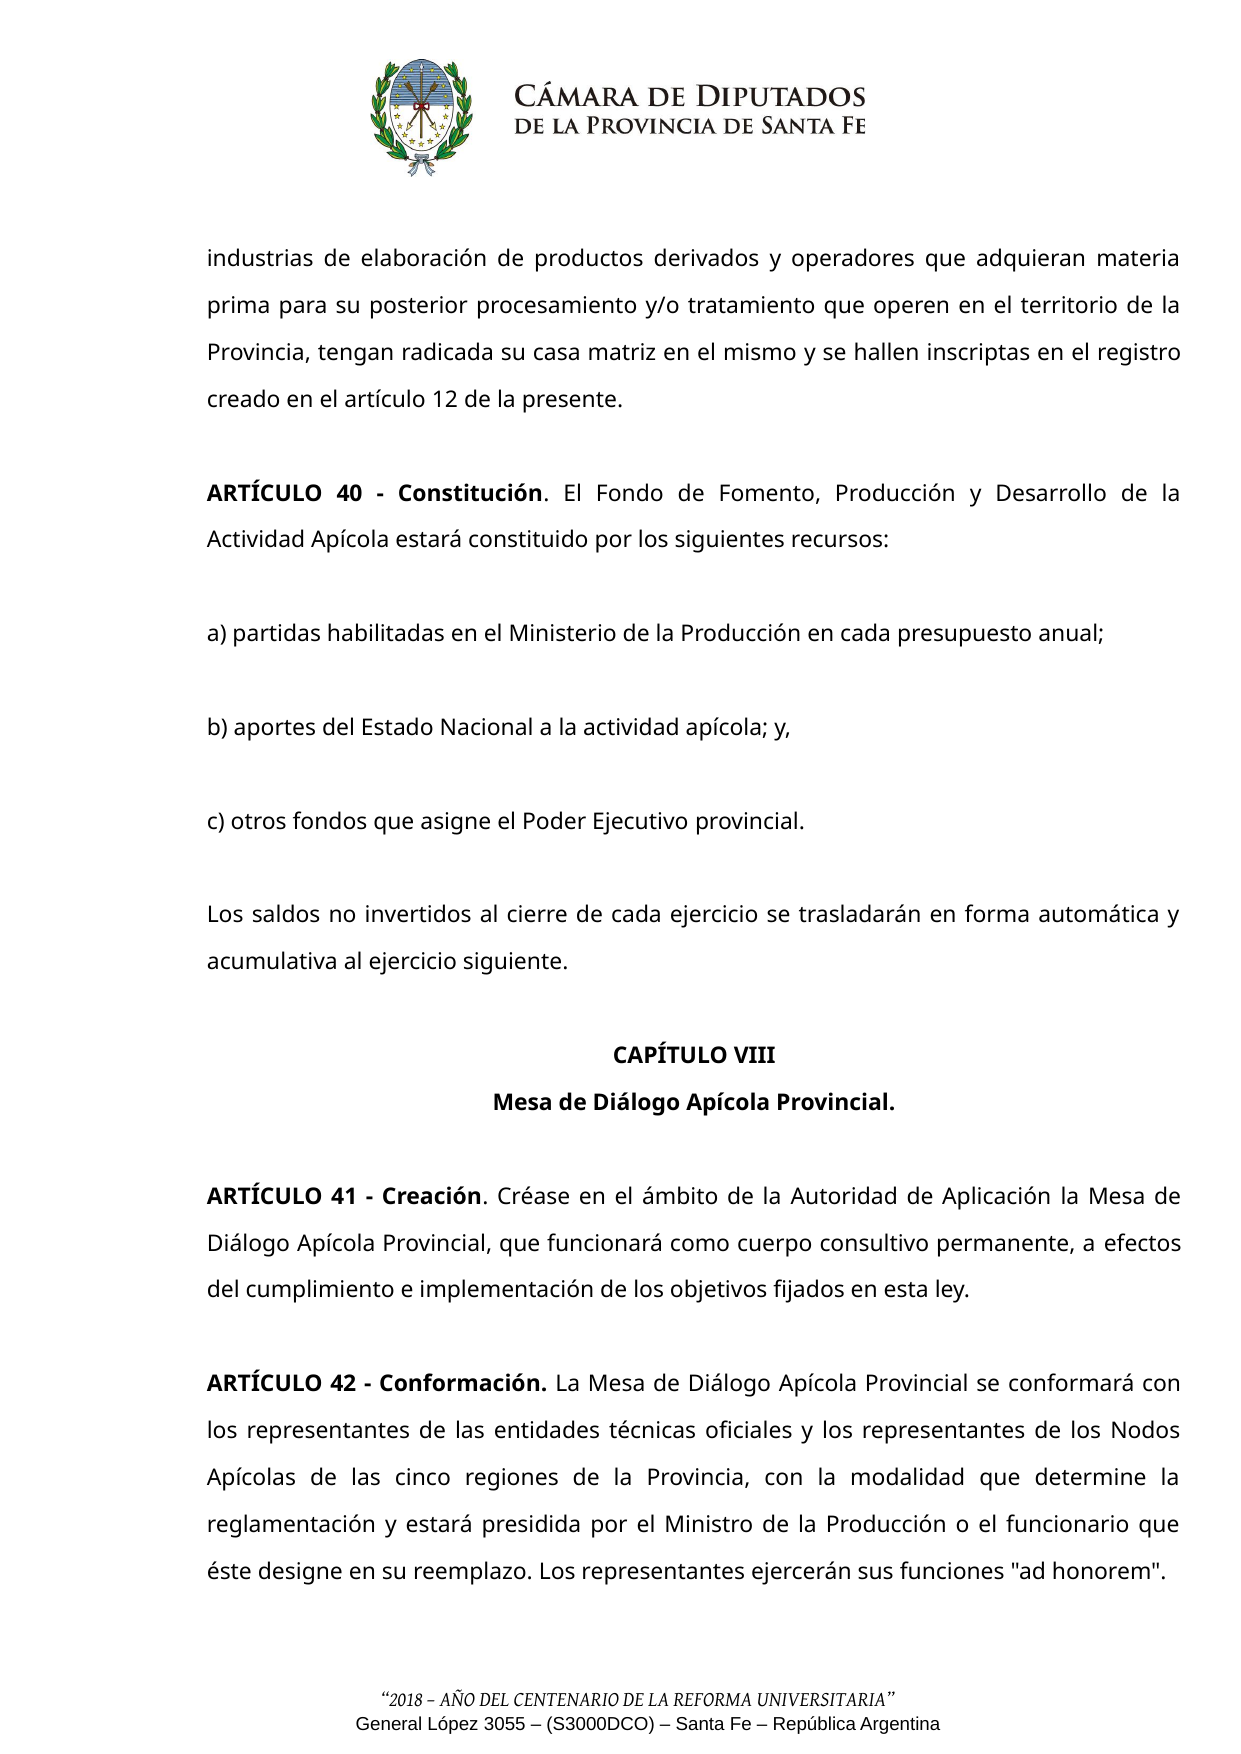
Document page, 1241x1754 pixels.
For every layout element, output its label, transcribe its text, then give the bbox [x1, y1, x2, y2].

text c) otros fondos que asigne el Poder Ejecutivo provincial. [207, 805, 1181, 836]
text ARTÍCULO 40 - Constitución. El Fondo de Fomento, Producción y Desarrollo de la Actividad Apícola estará constituido por los siguientes recursos: [207, 477, 1181, 555]
text ARTÍCULO 42 - Conformación. La Mesa de Diálogo Apícola Provincial se conformará con los representantes de las entidades técnicas oficiales y los representantes de los Nodos Apícolas de las cinco regiones de la Provincia, con la modalidad que determine la reglamentación y estará presidida por el Ministro de la Producción o el funcionario que éste designe en su reemplazo. Los representantes ejercerán sus funciones "ad honorem". [207, 1367, 1181, 1586]
text CAPÍTULO VIII [207, 1039, 1181, 1070]
text Mesa de Diálogo Apícola Provincial. [207, 1086, 1181, 1117]
text b) aportes del Estado Nacional a la actividad apícola; y, [207, 711, 1181, 742]
text ARTÍCULO 41 - Creación. Créase en el ámbito de la Autoridad de Aplicación la Mesa de Diálogo Apícola Provincial, que funcionará como cuerpo consultivo permanente, a efectos del cumplimiento e implementación de los objetivos fijados en esta ley. [207, 1180, 1181, 1305]
text Los saldos no invertidos al cierre de cada ejercicio se trasladarán en forma automática y acumulativa al ejercicio siguiente. [207, 898, 1181, 977]
text a) partidas habilitadas en el Ministerio de la Producción en cada presupuesto anual; [207, 617, 1181, 648]
text industrias de elaboración de productos derivados y operadores que adquieran materia prima para su posterior procesamiento y/o tratamiento que operen en el territorio de la Provincia, tengan radicada su casa matriz en el mismo y se hallen inscriptas en el registro creado en el artículo 12 de la presente. [207, 242, 1181, 414]
picture [370, 59, 866, 181]
